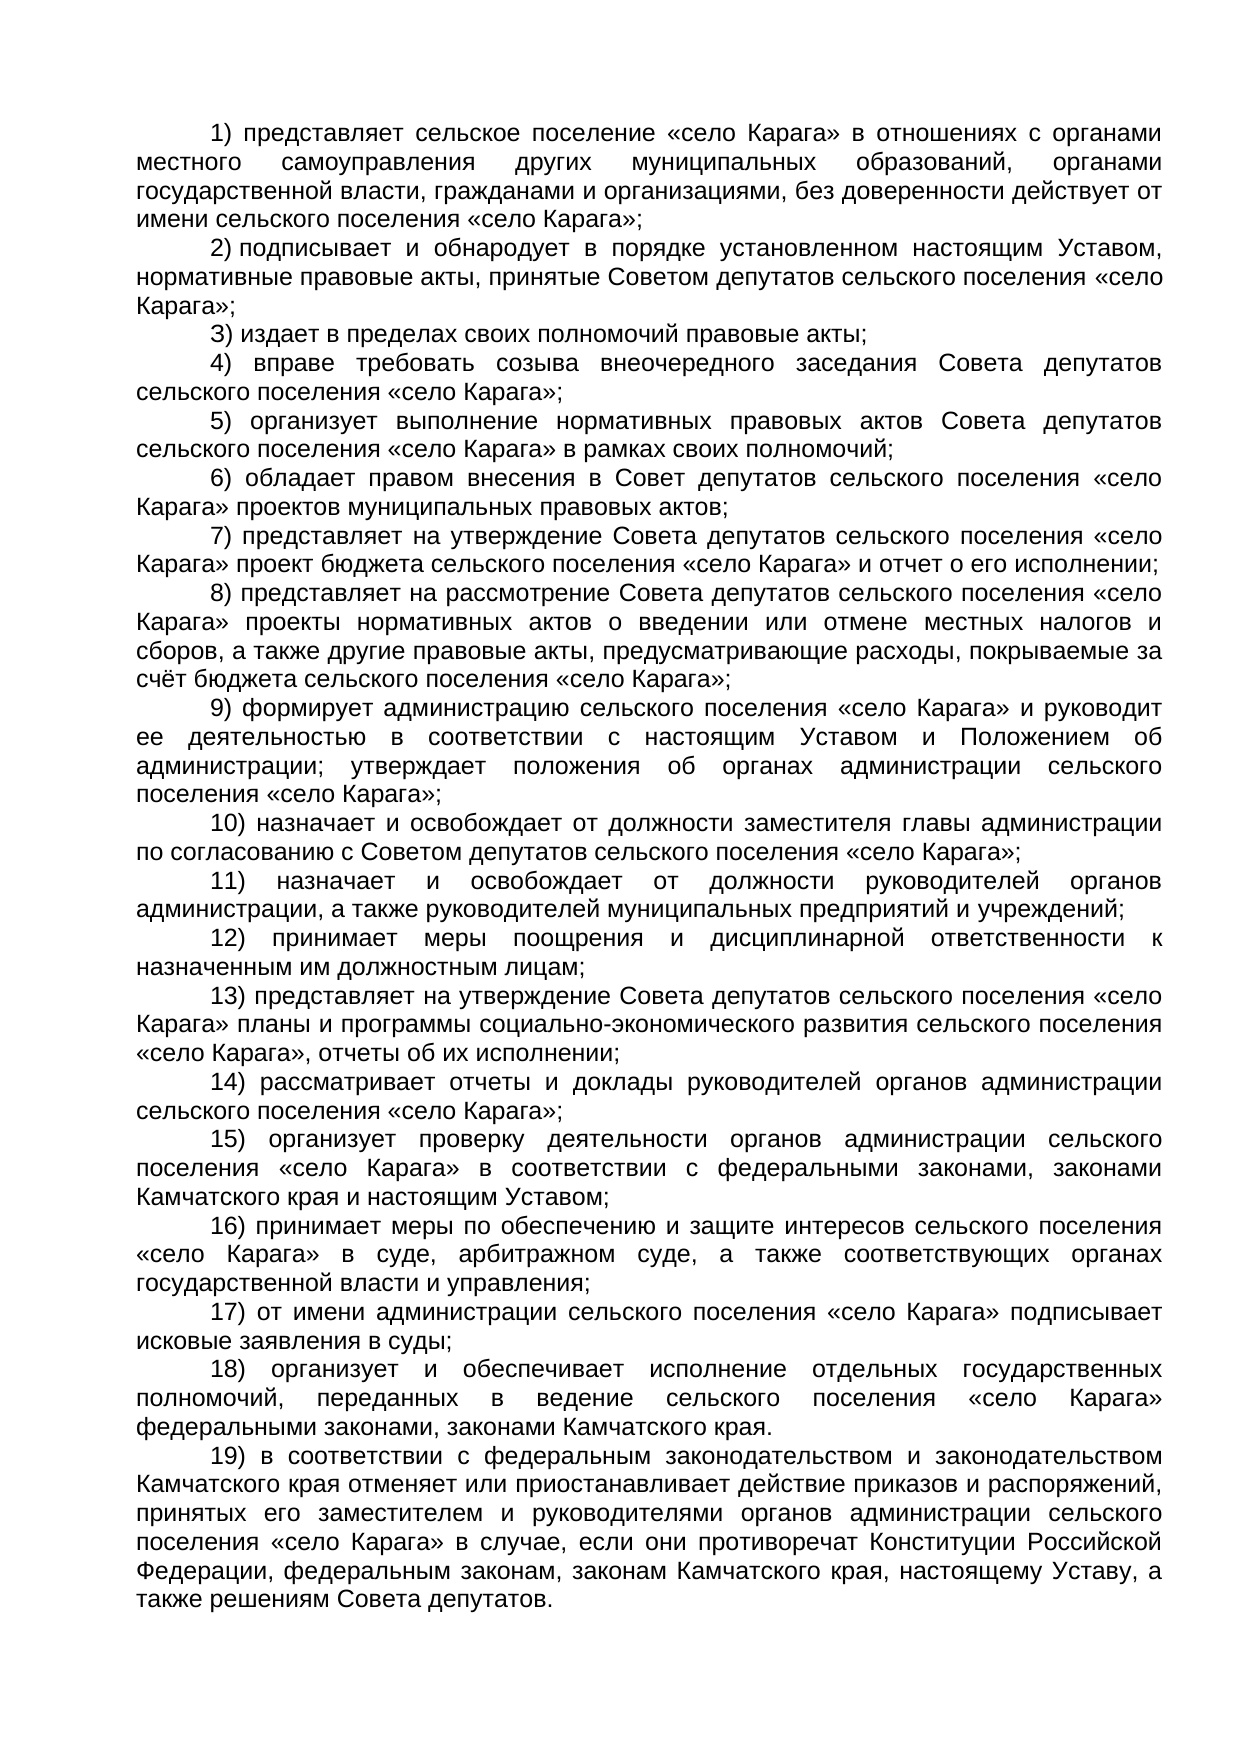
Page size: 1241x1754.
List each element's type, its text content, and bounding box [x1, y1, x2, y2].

text 10) назначает и освобождает от должности заместителя главы администрации по согласованию с Советом депутатов сельского поселения «село Карага»; [136, 808, 1163, 866]
text 9) формирует администрацию сельского поселения «село Карага» и руководит ее деятельностью в соответствии с настоящим Уставом и Положением об администрации; утверждает положения об органах администрации сельского поселения «село Карага»; [136, 693, 1163, 808]
text З) издает в пределах своих полномочий правовые акты; [136, 319, 1163, 348]
text 7) представляет на утверждение Совета депутатов сельского поселения «село Карага» проект бюджета сельского поселения «село Карага» и отчет о его исполнении; [136, 521, 1163, 578]
text 13) представляет на утверждение Совета депутатов сельского поселения «село Карага» планы и программы социально-экономического развития сельского поселения «село Карага», отчеты об их исполнении; [136, 981, 1163, 1067]
text 17) от имени администрации сельского поселения «село Карага» подписывает исковые заявления в суды; [136, 1297, 1163, 1354]
text 14) рассматривает отчеты и доклады руководителей органов администрации сельского поселения «село Карага»; [136, 1067, 1163, 1124]
text 18) организует и обеспечивает исполнение отдельных государственных полномочий, переданных в ведение сельского поселения «село Карага» федеральными законами, законами Камчатского края. [136, 1354, 1163, 1441]
text 11) назначает и освобождает от должности руководителей органов администрации, а также руководителей муниципальных предприятий и учреждений; [136, 866, 1163, 923]
text 19) в соответствии с федеральным законодательством и законодательством Камчатского края отменяет или приостанавливает действие приказов и распоряжений, принятых его заместителем и руководителями органов администрации сельского поселения «село Карага» в случае, если они противоречат Конституции Российской Федерации, федеральным законам, законам Камчатского края, настоящему Уставу, а также решениям Совета депутатов. [136, 1441, 1163, 1613]
text 15) организует проверку деятельности органов администрации сельского поселения «село Карага» в соответствии с федеральными законами, законами Камчатского края и настоящим Уставом; [136, 1124, 1163, 1211]
text 4) вправе требовать созыва внеочередного заседания Совета депутатов сельского поселения «село Карага»; [136, 348, 1163, 406]
text 16) принимает меры по обеспечению и защите интересов сельского поселения «село Карага» в суде, арбитражном суде, а также соответствующих органах государственной власти и управления; [136, 1211, 1163, 1297]
text 6) обладает правом внесения в Совет депутатов сельского поселения «село Карага» проектов муниципальных правовых актов; [136, 463, 1163, 521]
text 5) организует выполнение нормативных правовых актов Совета депутатов сельского поселения «село Карага» в рамках своих полномочий; [136, 406, 1163, 463]
text 12) принимает меры поощрения и дисциплинарной ответственности к назначенным им должностным лицам; [136, 923, 1163, 981]
text 1) представляет сельское поселение «село Карага» в отношениях с органами местного самоуправления других муниципальных образований, органами государственной власти, гражданами и организациями, без доверенности действует от имени сельского поселения «село Карага»; [136, 118, 1163, 233]
text 8) представляет на рассмотрение Совета депутатов сельского поселения «село Карага» проекты нормативных актов о введении или отмене местных налогов и сборов, а также другие правовые акты, предусматривающие расходы, покрываемые за счёт бюджета сельского поселения «село Карага»; [136, 578, 1163, 693]
text 2) подписывает и обнародует в порядке установленном настоящим Уставом, нормативные правовые акты, принятые Советом депутатов сельского поселения «село Карага»; [136, 233, 1163, 319]
